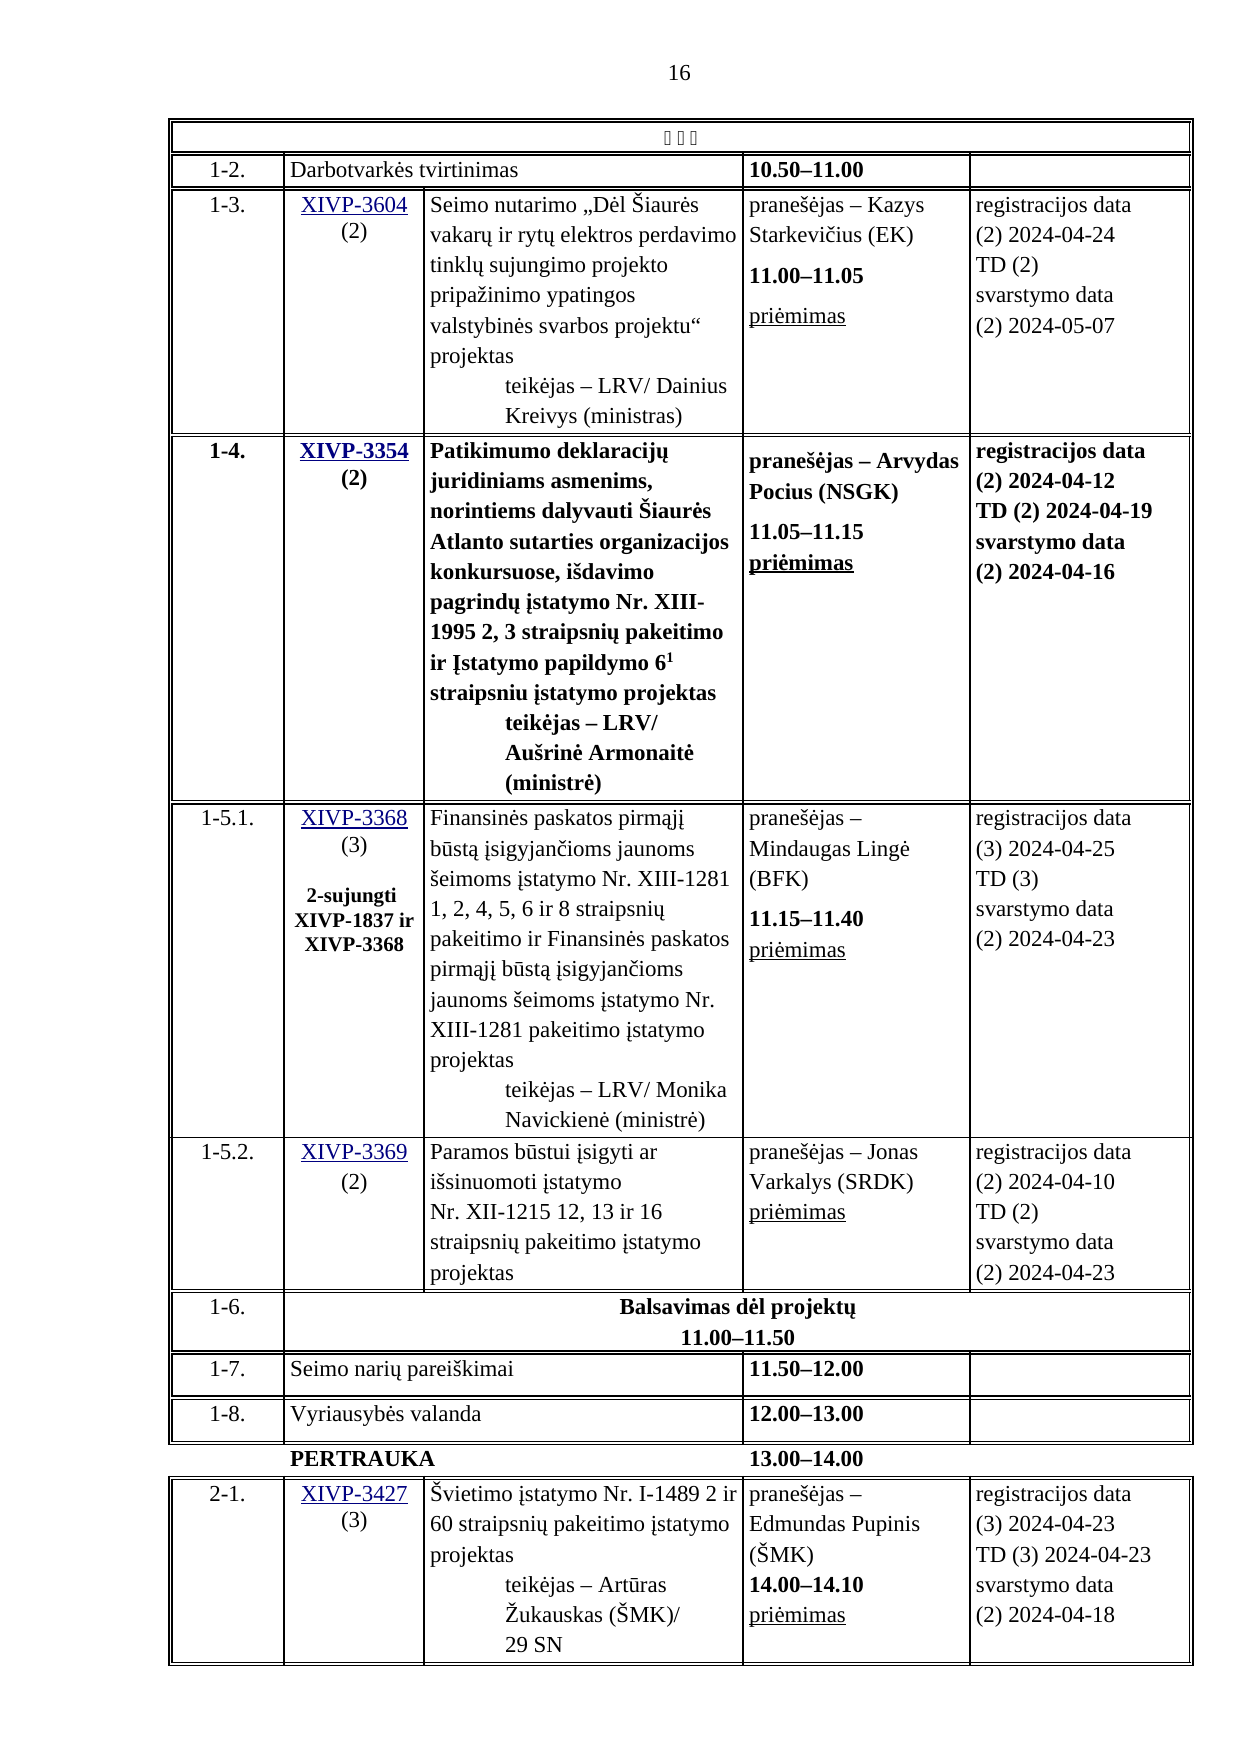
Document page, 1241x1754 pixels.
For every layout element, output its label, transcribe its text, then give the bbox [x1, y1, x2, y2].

table_cell 11.50–12.00 [744, 1355, 969, 1395]
table_cell registracijos data (2) 2024-04-24 TD (2) svarstymo data (2) 2024-05-07 [971, 191, 1189, 432]
table_cell XIVP-3368 (3) 2-sujungti XIVP-1837 ir XIVP-3368 [285, 805, 423, 1137]
table_cell [1194, 433, 1240, 800]
table_cell 10.50–11.00 [744, 156, 969, 186]
table_cell [1194, 1137, 1240, 1289]
table_cell 1-3. [173, 191, 283, 432]
table_cell pranešėjas – Jonas Varkalys (SRDK) priėmimas [744, 1138, 969, 1289]
table_cell 13.00–14.00 [743, 1445, 970, 1476]
table_cell 1-7. [173, 1355, 283, 1395]
table_cell Darbotvarkės tvirtinimas [285, 156, 742, 186]
table_cell Patikimumo deklaracijų juridiniams asmenims, norintiems dalyvauti Šiaurės Atlanto sutarties organizacijos konkursuose, išdavimo pagrindų įstatymo Nr. XIII-1995 2, 3 straipsnių pakeitimo ir Įstatymo papildymo 61 straipsniu įstatymo projektas teikėjas – LRV/ Aušrinė Armonaitė (ministrė) [425, 437, 742, 800]
table_cell pranešėjas – Mindaugas Lingė (BFK) 11.15–11.40 priėmimas [744, 805, 969, 1137]
table_cell [1194, 1289, 1240, 1350]
table_cell Švietimo įstatymo Nr. I-1489 2 ir 60 straipsnių pakeitimo įstatymo projektas teikėjas – Artūras Žukauskas (ŠMK)/ 29 SN [425, 1480, 742, 1661]
table_cell    [173, 123, 1189, 151]
table_cell XIVP-3354 (2) [285, 437, 423, 800]
table_cell 1-8. [173, 1400, 283, 1441]
table_cell Balsavimas dėl projektų 11.00–11.50 [285, 1293, 1189, 1350]
table_cell registracijos data (2) 2024-04-10 TD (2) svarstymo data (2) 2024-04-23 [971, 1138, 1189, 1289]
table_cell [1191, 1441, 1240, 1476]
table_cell [1194, 118, 1240, 151]
table_cell Seimo nutarimo „Dėl Šiaurės vakarų ir rytų elektros perdavimo tinklų sujungimo projekto pripažinimo ypatingos valstybinės svarbos projektu“ projektas teikėjas – LRV/ Dainius Kreivys (ministras) [425, 191, 742, 432]
table_cell [1194, 800, 1240, 1137]
table_cell [170, 1445, 284, 1476]
table_cell 1-5.2. [173, 1138, 283, 1289]
table_cell XIVP-3604 (2) [285, 191, 423, 432]
table_cell [1194, 151, 1240, 186]
table_cell [1194, 1476, 1240, 1661]
table_cell 12.00–13.00 [744, 1400, 969, 1441]
table_cell 1-4. [173, 437, 283, 800]
table_cell Vyriausybės valanda [285, 1400, 742, 1441]
table_cell pranešėjas – Arvydas Pocius (NSGK) 11.05–11.15 priėmimas [744, 437, 969, 800]
table_cell Finansinės paskatos pirmąjį būstą įsigyjančioms jaunoms šeimoms įstatymo Nr. XIII-1281 1, 2, 4, 5, 6 ir 8 straipsnių pakeitimo ir Finansinės paskatos pirmąjį būstą įsigyjančioms jaunoms šeimoms įstatymo Nr. XIII-1281 pakeitimo įstatymo projektas teikėjas – LRV/ Monika Navickienė (ministrė) [425, 805, 742, 1137]
table_cell registracijos data (3) 2024-04-25 TD (3) svarstymo data (2) 2024-04-23 [971, 805, 1189, 1137]
table_cell 2-1. [173, 1480, 283, 1661]
table_cell 1-5.1. [173, 805, 283, 1137]
table_cell [970, 1445, 1191, 1476]
table_cell [1194, 1350, 1240, 1395]
table_cell [1194, 186, 1240, 432]
table_cell Seimo narių pareiškimai [285, 1355, 742, 1395]
table_cell Paramos būstui įsigyti ar išsinuomoti įstatymo Nr. XII-1215 12, 13 ir 16 straipsnių pakeitimo įstatymo projektas [425, 1138, 742, 1289]
table_cell [971, 156, 1189, 186]
table_cell pranešėjas – Kazys Starkevičius (EK) 11.00–11.05 priėmimas [744, 191, 969, 432]
table_cell [971, 1355, 1189, 1395]
table_cell [1194, 1395, 1240, 1441]
table_cell 1-2. [173, 156, 283, 186]
table_cell pranešėjas – Edmundas Pupinis (ŠMK) 14.00–14.10 priėmimas [744, 1480, 969, 1661]
table_cell 1-6. [173, 1293, 283, 1350]
table_cell XIVP-3369 (2) [285, 1138, 423, 1289]
table_cell [971, 1400, 1189, 1441]
table_cell XIVP-3427 (3) [285, 1480, 423, 1661]
table_cell PERTRAUKA [284, 1445, 743, 1476]
table_cell registracijos data (3) 2024-04-23 TD (3) 2024-04-23 svarstymo data (2) 2024-04-18 [971, 1480, 1189, 1661]
table_cell registracijos data (2) 2024-04-12 TD (2) 2024-04-19 svarstymo data (2) 2024-04-16 [971, 437, 1189, 800]
